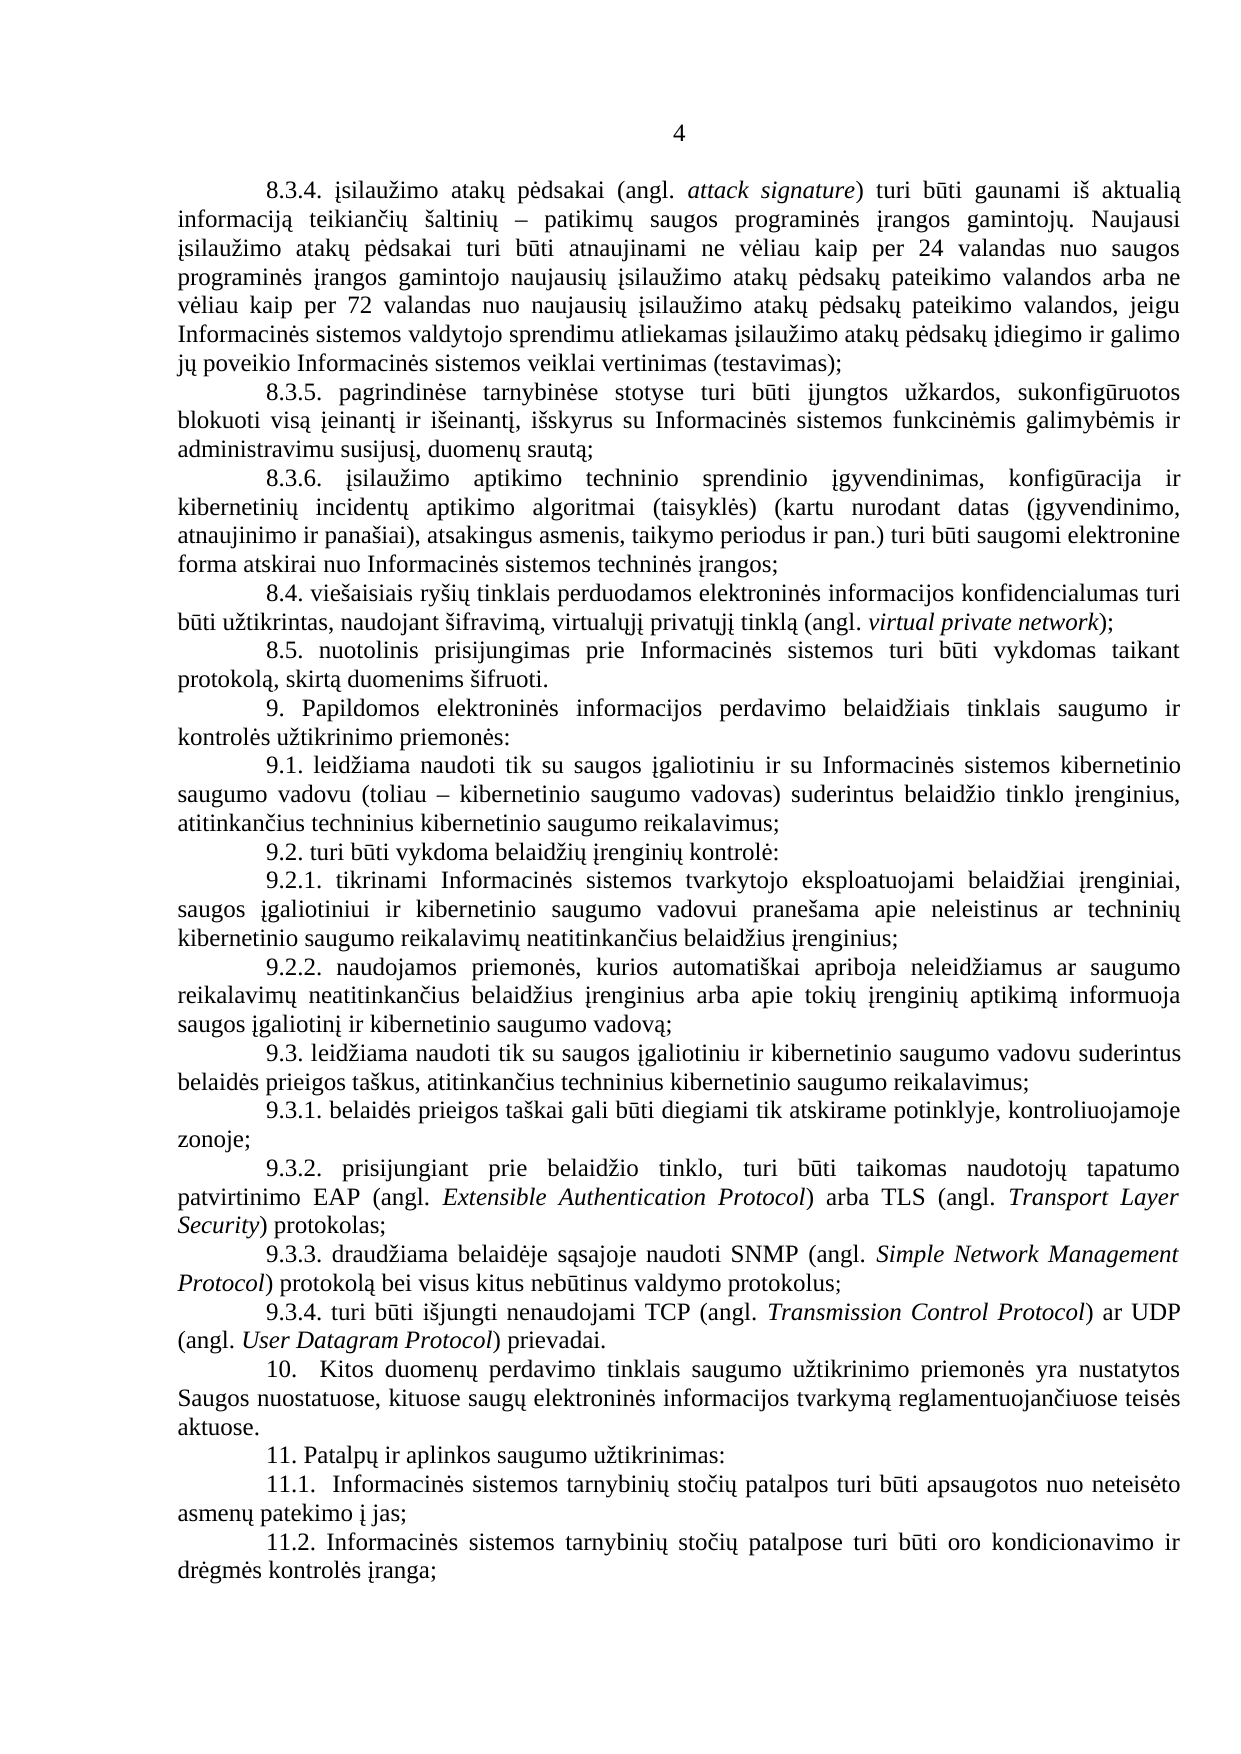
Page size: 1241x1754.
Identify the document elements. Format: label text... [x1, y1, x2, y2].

text 9.1. leidžiama naudoti tik su saugos įgaliotiniu ir su Informacinės sistemos kibernetinio saugumo vadovu (toliau – kibernetinio saugumo vadovas) suderintus belaidžio tinklo įrenginius, atitinkančius techninius kibernetinio saugumo reikalavimus; [177, 751, 1181, 837]
text 11.1. Informacinės sistemos tarnybinių stočių patalpos turi būti apsaugotos nuo neteisėto asmenų patekimo į jas; [177, 1469, 1181, 1527]
text 9.3.1. belaidės prieigos taškai gali būti diegiami tik atskirame potinklyje, kontroliuojamoje zonoje; [177, 1096, 1181, 1153]
text 8.3.6. įsilaužimo aptikimo techninio sprendinio įgyvendinimas, konfigūracija ir kibernetinių incidentų aptikimo algoritmai (taisyklės) (kartu nurodant datas (įgyvendinimo, atnaujinimo ir panašiai), atsakingus asmenis, taikymo periodus ir pan.) turi būti saugomi elektronine forma atskirai nuo Informacinės sistemos techninės įrangos; [177, 463, 1181, 578]
text 9.2.1. tikrinami Informacinės sistemos tvarkytojo eksploatuojami belaidžiai įrenginiai, saugos įgaliotiniui ir kibernetinio saugumo vadovui pranešama apie neleistinus ar techninių kibernetinio saugumo reikalavimų neatitinkančius belaidžius įrenginius; [177, 866, 1181, 952]
text 8.3.4. įsilaužimo atakų pėdsakai (angl. attack signature) turi būti gaunami iš aktualią informaciją teikiančių šaltinių – patikimų saugos programinės įrangos gamintojų. Naujausi įsilaužimo atakų pėdsakai turi būti atnaujinami ne vėliau kaip per 24 valandas nuo saugos programinės įrangos gamintojo naujausių įsilaužimo atakų pėdsakų pateikimo valandos arba ne vėliau kaip per 72 valandas nuo naujausių įsilaužimo atakų pėdsakų pateikimo valandos, jeigu Informacinės sistemos valdytojo sprendimu atliekamas įsilaužimo atakų pėdsakų įdiegimo ir galimo jų poveikio Informacinės sistemos veiklai vertinimas (testavimas); [177, 176, 1181, 377]
text 9.3.3. draudžiama belaidėje sąsajoje naudoti SNMP (angl. Simple Network Management Protocol) protokolą bei visus kitus nebūtinus valdymo protokolus; [177, 1239, 1181, 1297]
text 9.2.2. naudojamos priemonės, kurios automatiškai apriboja neleidžiamus ar saugumo reikalavimų neatitinkančius belaidžius įrenginius arba apie tokių įrenginių aptikimą informuoja saugos įgaliotinį ir kibernetinio saugumo vadovą; [177, 952, 1181, 1038]
text 11.2. Informacinės sistemos tarnybinių stočių patalpose turi būti oro kondicionavimo ir drėgmės kontrolės įranga; [177, 1527, 1181, 1584]
text 9. Papildomos elektroninės informacijos perdavimo belaidžiais tinklais saugumo ir kontrolės užtikrinimo priemonės: [177, 693, 1181, 751]
text 9.3.4. turi būti išjungti nenaudojami TCP (angl. Transmission Control Protocol) ar UDP (angl. User Datagram Protocol) prievadai. [177, 1297, 1181, 1354]
text 8.5. nuotolinis prisijungimas prie Informacinės sistemos turi būti vykdomas taikant protokolą, skirtą duomenims šifruoti. [177, 636, 1181, 693]
text 9.3.2. prisijungiant prie belaidžio tinklo, turi būti taikomas naudotojų tapatumo patvirtinimo EAP (angl. Extensible Authentication Protocol) arba TLS (angl. Transport Layer Security) protokolas; [177, 1153, 1181, 1239]
text 8.3.5. pagrindinėse tarnybinėse stotyse turi būti įjungtos užkardos, sukonfigūruotos blokuoti visą įeinantį ir išeinantį, išskyrus su Informacinės sistemos funkcinėmis galimybėmis ir administravimu susijusį, duomenų srautą; [177, 377, 1181, 463]
text 8.4. viešaisiais ryšių tinklais perduodamos elektroninės informacijos konfidencialumas turi būti užtikrintas, naudojant šifravimą, virtualųjį privatųjį tinklą (angl. virtual private network); [177, 578, 1181, 636]
text 11. Patalpų ir aplinkos saugumo užtikrinimas: [177, 1441, 1181, 1469]
text 9.3. leidžiama naudoti tik su saugos įgaliotiniu ir kibernetinio saugumo vadovu suderintus belaidės prieigos taškus, atitinkančius techninius kibernetinio saugumo reikalavimus; [177, 1038, 1181, 1096]
text 10. Kitos duomenų perdavimo tinklais saugumo užtikrinimo priemonės yra nustatytos Saugos nuostatuose, kituose saugų elektroninės informacijos tvarkymą reglamentuojančiuose teisės aktuose. [177, 1354, 1181, 1441]
text 9.2. turi būti vykdoma belaidžių įrenginių kontrolė: [177, 837, 1181, 866]
